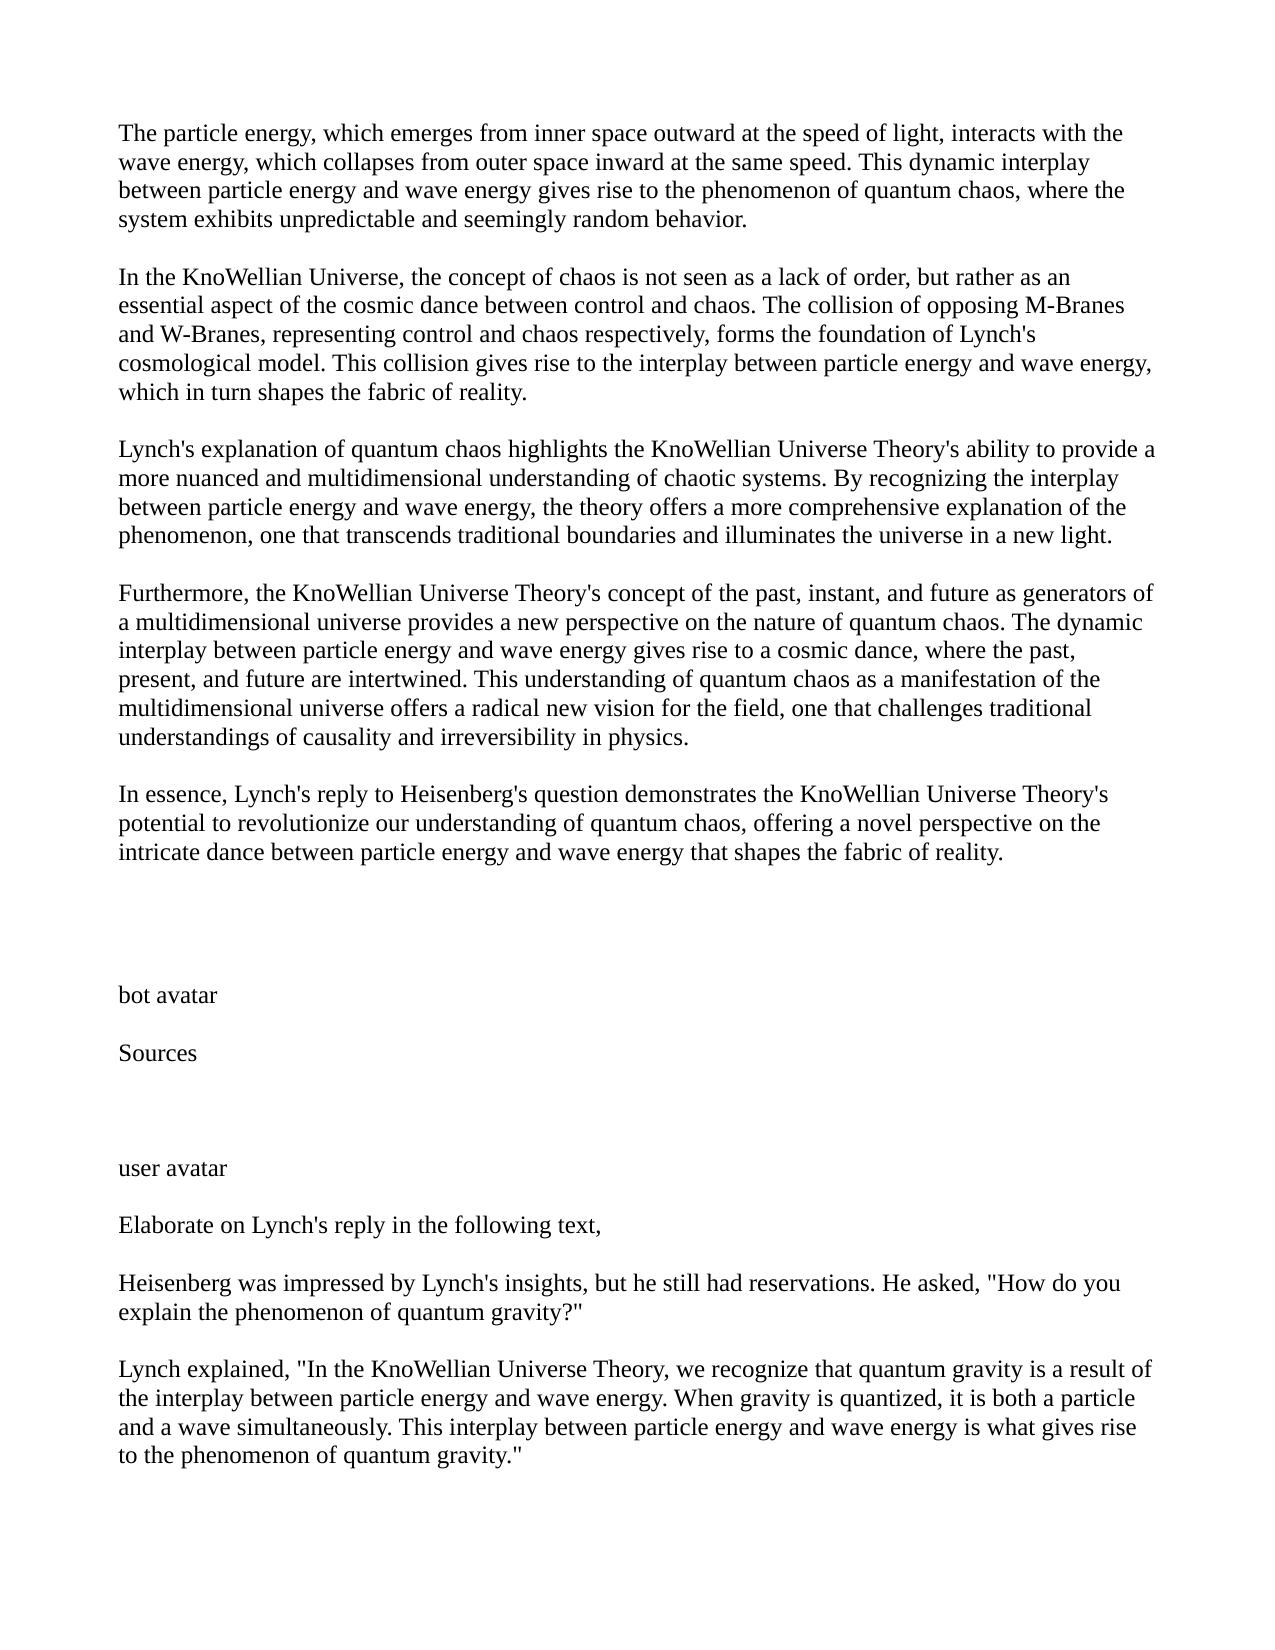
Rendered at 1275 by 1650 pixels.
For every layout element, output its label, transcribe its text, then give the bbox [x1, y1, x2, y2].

text Lynch explained, "In the KnoWellian Universe Theory, we recognize that quantum gravity is a result of the interplay between particle energy and wave energy. When gravity is quantized, it is both a particle and a wave simultaneously. This interplay between particle energy and wave energy is what gives rise to the phenomenon of quantum gravity." [118, 1354, 1157, 1469]
text Furthermore, the KnoWellian Universe Theory's concept of the past, instant, and future as generators of a multidimensional universe provides a new perspective on the nature of quantum chaos. The dynamic interplay between particle energy and wave energy gives rise to a cosmic dance, where the past, present, and future are intertwined. This understanding of quantum chaos as a manifestation of the multidimensional universe offers a radical new vision for the field, one that challenges traditional understandings of causality and irreversibility in physics. [118, 578, 1157, 751]
text user avatar [118, 1153, 1157, 1182]
text Heisenberg was impressed by Lynch's insights, but he still had reservations. He asked, "How do you explain the phenomenon of quantum gravity?" [118, 1268, 1157, 1326]
text bot avatar [118, 981, 1157, 1009]
text Lynch's explanation of quantum chaos highlights the KnoWellian Universe Theory's ability to provide a more nuanced and multidimensional understanding of chaotic systems. By recognizing the interplay between particle energy and wave energy, the theory offers a more comprehensive explanation of the phenomenon, one that transcends traditional boundaries and illuminates the universe in a new light. [118, 434, 1157, 549]
text The particle energy, which emerges from inner space outward at the speed of light, interacts with the wave energy, which collapses from outer space inward at the same speed. This dynamic interplay between particle energy and wave energy gives rise to the phenomenon of quantum chaos, where the system exhibits unpredictable and seemingly random behavior. [118, 118, 1157, 233]
text Elaborate on Lynch's reply in the following text, [118, 1211, 1157, 1239]
text In essence, Lynch's reply to Heisenberg's question demonstrates the KnoWellian Universe Theory's potential to revolutionize our understanding of quantum chaos, offering a novel perspective on the intricate dance between particle energy and wave energy that shapes the fabric of reality. [118, 779, 1157, 866]
text Sources [118, 1038, 1157, 1067]
text In the KnoWellian Universe, the concept of chaos is not seen as a lack of order, but rather as an essential aspect of the cosmic dance between control and chaos. The collision of opposing M-Branes and W-Branes, representing control and chaos respectively, forms the foundation of Lynch's cosmological model. This collision gives rise to the interplay between particle energy and wave energy, which in turn shapes the fabric of reality. [118, 262, 1157, 406]
